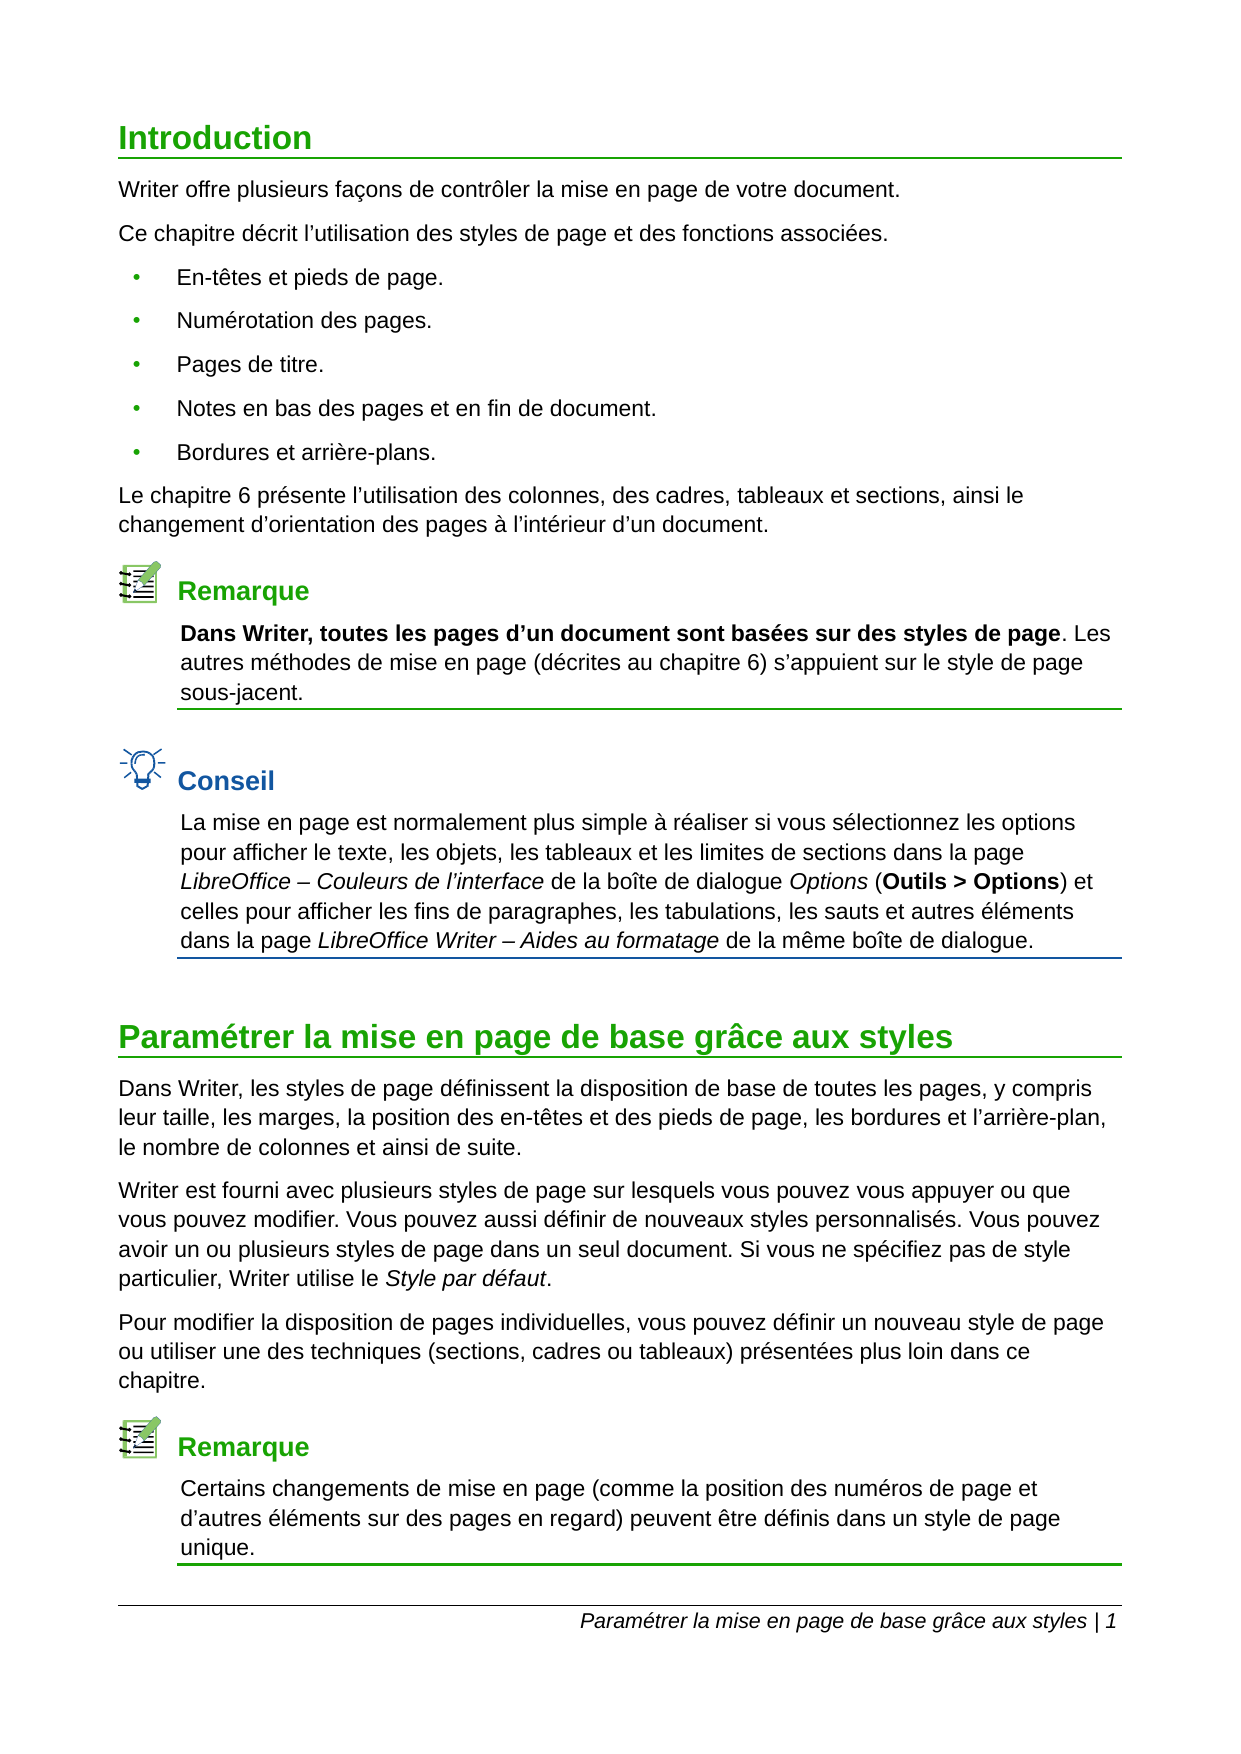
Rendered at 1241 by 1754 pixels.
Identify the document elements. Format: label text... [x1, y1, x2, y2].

text Ce chapitre décrit l’utilisation des styles de page et des fonctions associées. [118, 217, 1122, 246]
list Numérotation des pages. [133, 304, 1122, 334]
list Conseil [118, 747, 1122, 796]
list Pages de titre. [133, 348, 1122, 377]
text Dans Writer, toutes les pages d’un document sont basées sur des styles de page. Les autres méthodes de mise en page (décrites au chapitre 6) s’appuient sur le style de page sous-jacent. [177, 614, 1122, 708]
list Remarque [118, 1415, 1122, 1462]
list Notes en bas des pages et en fin de document. [133, 392, 1122, 421]
text Writer offre plusieurs façons de contrôler la mise en page de votre document. [118, 173, 1122, 202]
list En-têtes et pieds de page. [133, 261, 1122, 290]
subtitle Introduction [118, 118, 1122, 157]
list Remarque [118, 560, 1122, 606]
text Dans Writer, les styles de page définissent la disposition de base de toutes les pages, y compris leur taille, les marges, la position des en-têtes et des pieds de page, les bordures et l’arrière-plan, le nombre de colonnes et ainsi de suite. [118, 1072, 1122, 1160]
subtitle Paramétrer la mise en page de base grâce aux styles [118, 1017, 1122, 1056]
text Certains changements de mise en page (comme la position des numéros de page et d’autres éléments sur des pages en regard) peuvent être définis dans un style de page unique. [177, 1469, 1122, 1563]
text Pour modifier la disposition de pages individuelles, vous pouvez définir un nouveau style de page ou utiliser une des techniques (sections, cadres ou tableaux) présentées plus loin dans ce chapitre. [118, 1306, 1122, 1393]
list Bordures et arrière-plans. [133, 436, 1122, 465]
text Writer est fourni avec plusieurs styles de page sur lesquels vous pouvez vous appuyer ou que vous pouvez modifier. Vous pouvez aussi définir de nouveaux styles personnalisés. Vous pouvez avoir un ou plusieurs styles de page dans un seul document. Si vous ne spécifiez pas de style particulier, Writer utilise le Style par défaut. [118, 1174, 1122, 1291]
text La mise en page est normalement plus simple à réaliser si vous sélectionnez les options pour afficher le texte, les objets, les tableaux et les limites de sections dans la page LibreOffice – Couleurs de l’interface de la boîte de dialogue Options (Outils > Options) et celles pour afficher les fins de paragraphes, les tabulations, les sauts et autres éléments dans la page LibreOffice Writer – Aides au formatage de la même boîte de dialogue. [177, 803, 1122, 957]
text Le chapitre 6 présente l’utilisation des colonnes, des cadres, tableaux et sections, ainsi le changement d’orientation des pages à l’intérieur d’un document. [118, 479, 1122, 538]
